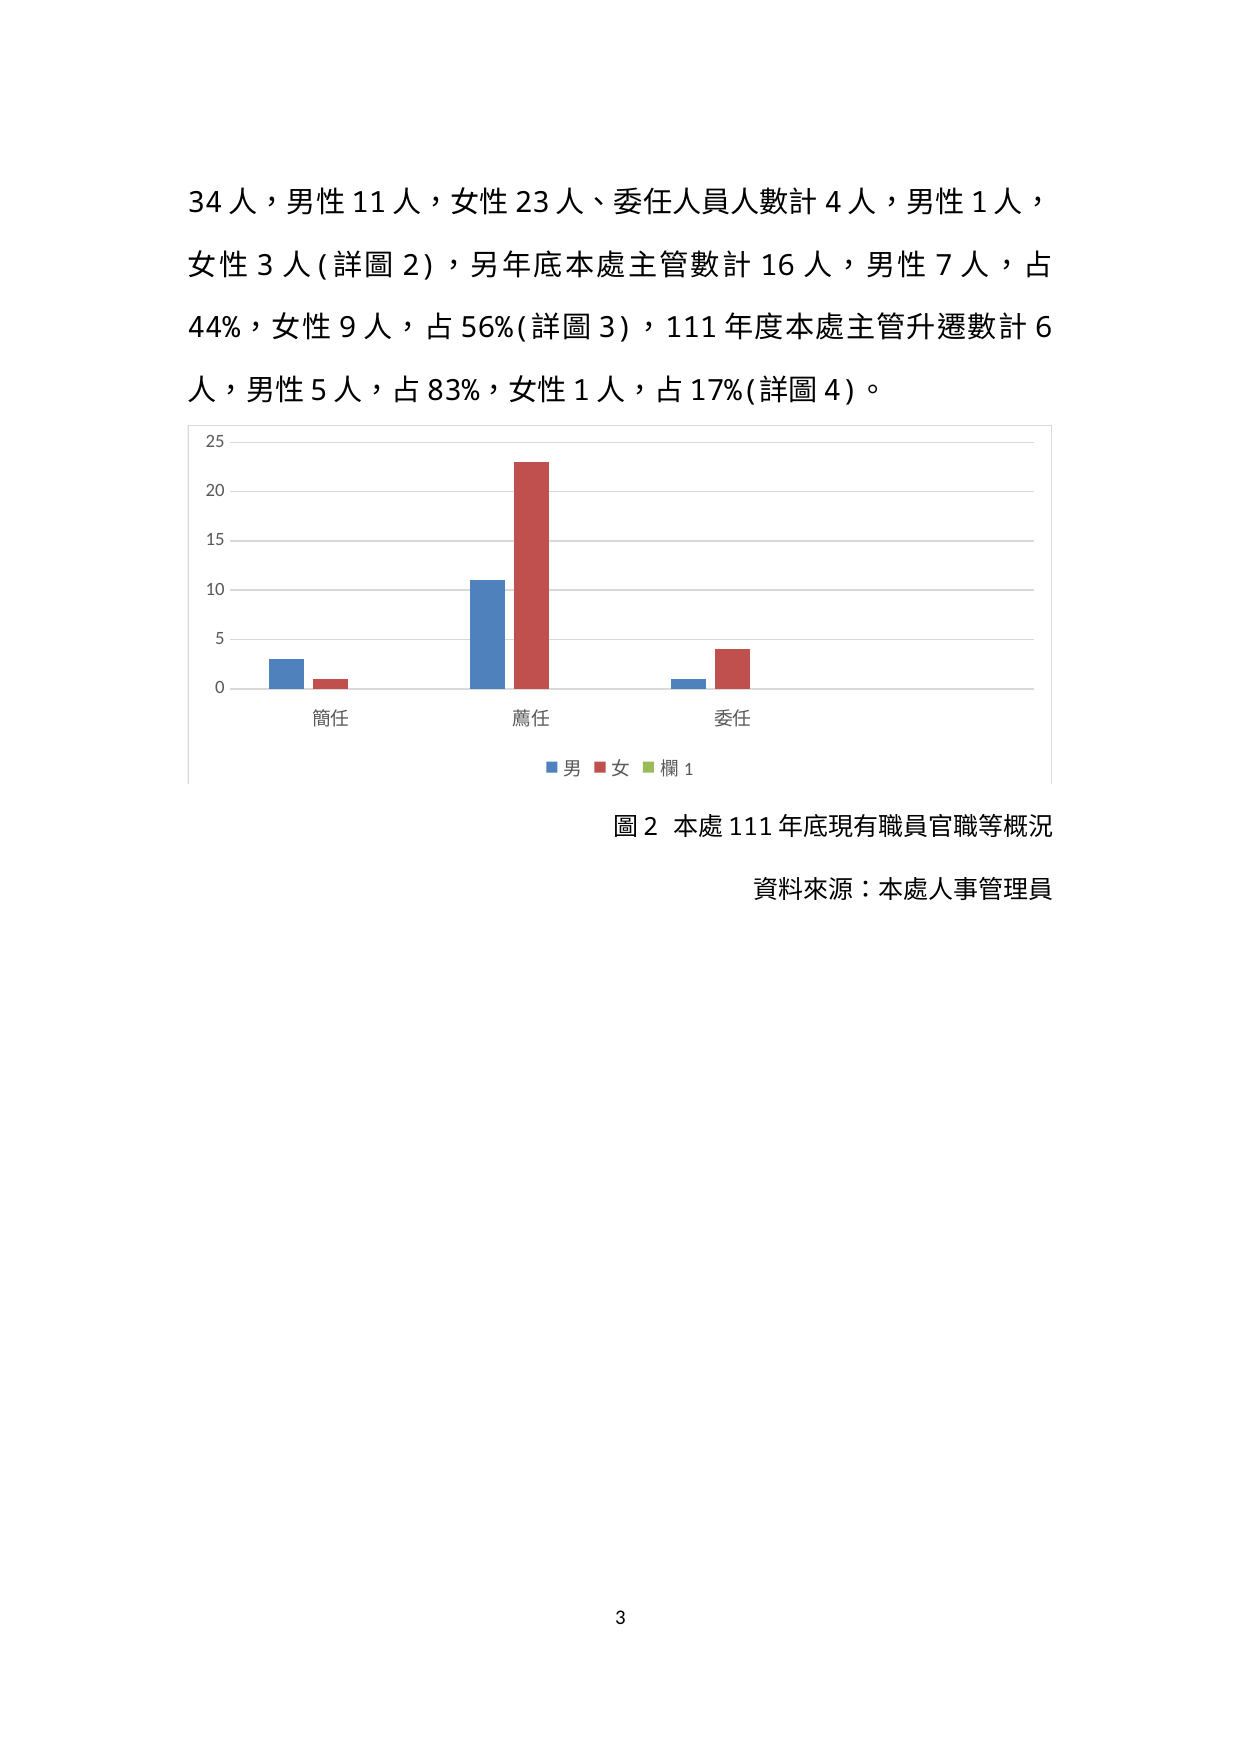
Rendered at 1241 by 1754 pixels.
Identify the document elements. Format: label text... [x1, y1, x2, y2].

text 34人，男性11人，女性23人、委任人員人數計4人，男性1人，女性3人(詳圖2)，另年底本處主管數計16人，男性7人，占44%，女性9人，占56%(詳圖3)，111年度本處主管升遷數計6人，男性5人，占83%，女性1人，占17%(詳圖4)。 [187, 158, 1053, 408]
text 資料來源：本處人事管理員 [187, 846, 1053, 908]
text 圖2 本處111年底現有職員官職等概況 [187, 783, 1053, 846]
